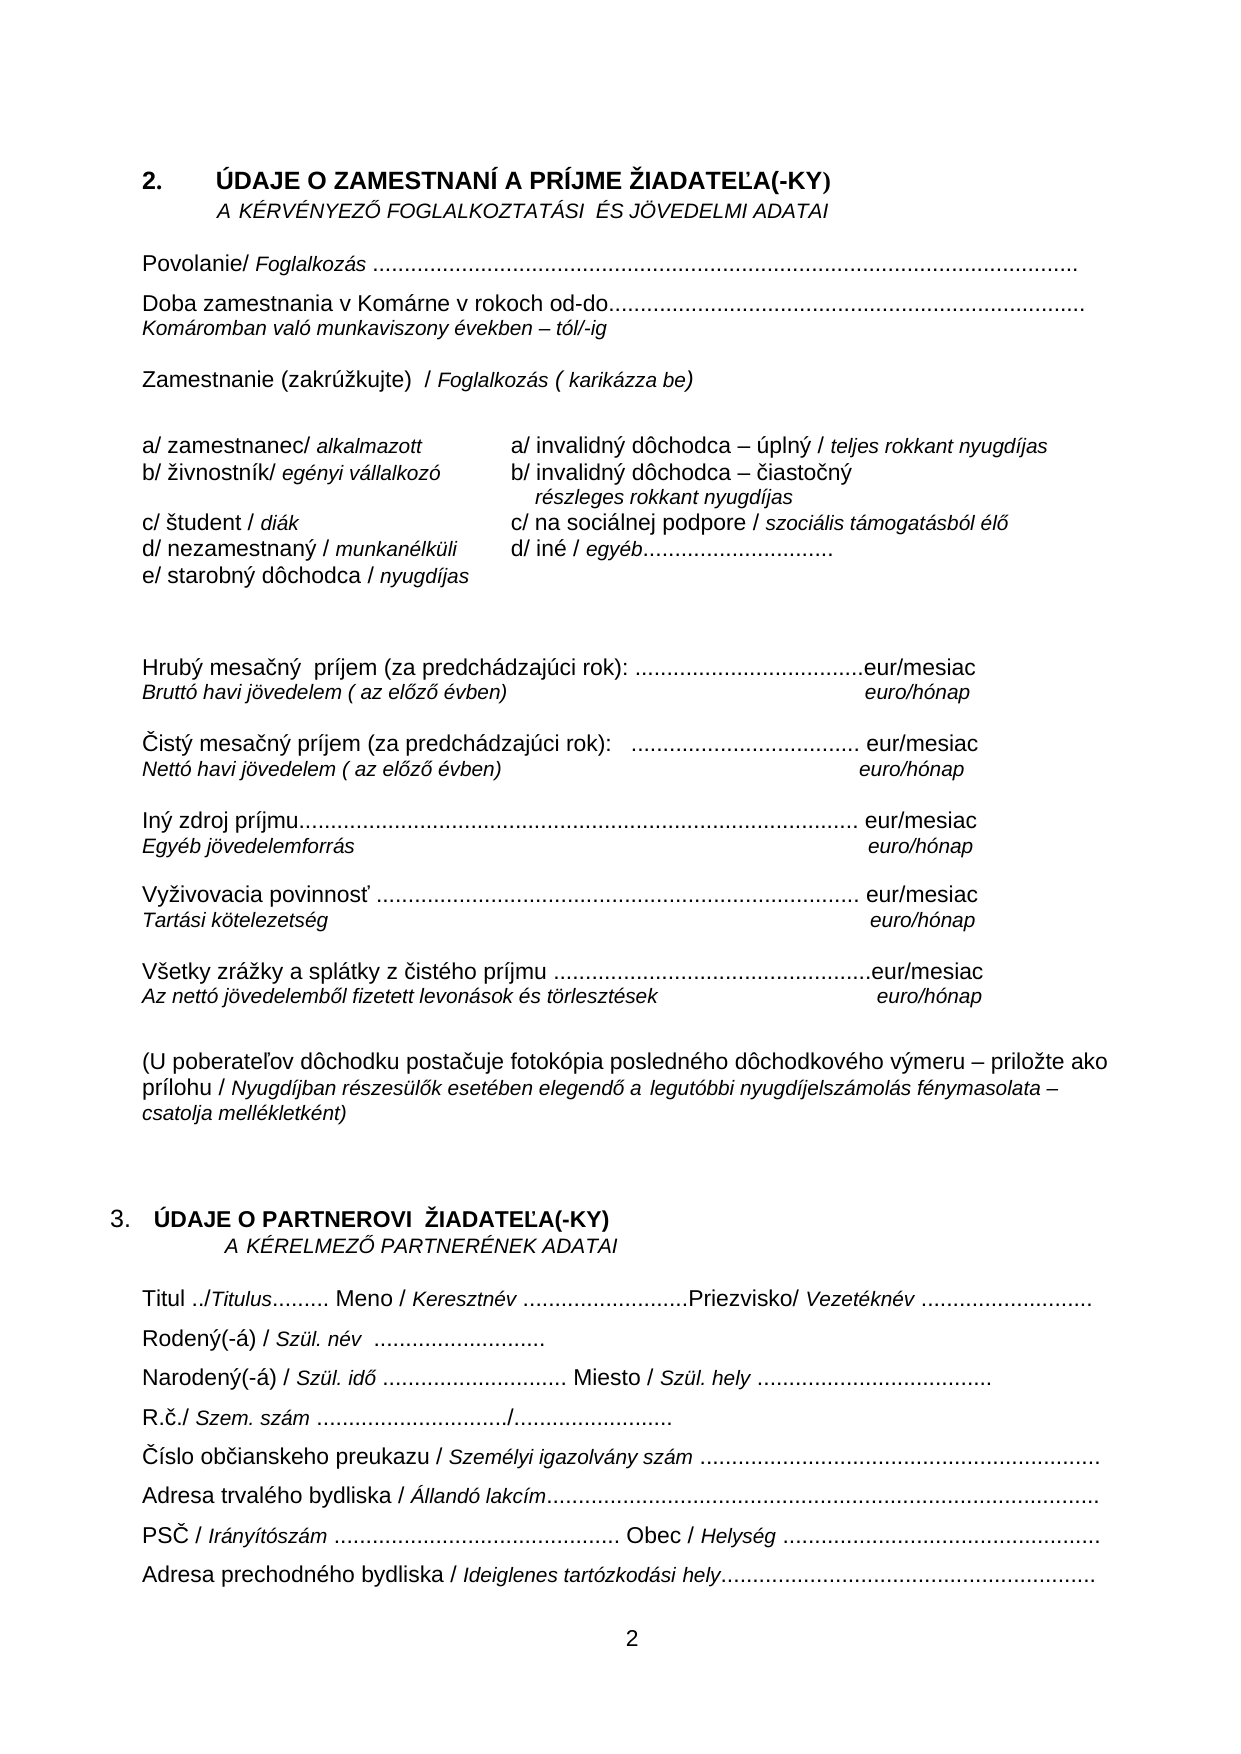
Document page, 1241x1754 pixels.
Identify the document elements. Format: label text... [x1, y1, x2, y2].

text e/ starobný dôchodca / nyugdíjas [142, 562, 1116, 588]
text A kérelmező partnerének adatai [142, 1232, 1116, 1259]
text Narodený(-á) / Szül. idő ............................. Miesto / Szül. hely ..................................... [142, 1364, 1116, 1390]
text Titul ../Titulus......... Meno / Keresztnév ..........................Priezvisko/ Vezetéknév ........................... [142, 1285, 1116, 1311]
text Adresa prechodného bydliska / Ideiglenes tartózkodási hely........................................................... [142, 1561, 1116, 1588]
text Komáromban való munkaviszony években – tól/-ig [142, 316, 1116, 340]
text Vyživovacia povinnosť ............................................................................ eur/mesiac [142, 881, 1116, 908]
text b/ živnostník/ egényi vállalkozó b/ invalidný dôchodca – čiastočný [142, 458, 1116, 485]
text a/ zamestnanec/ alkalmazott a/ invalidný dôchodca – úplný / teljes rokkant nyugdíjas [142, 432, 1116, 458]
text Doba zamestnania v Komárne v rokoch od-do........................................................................... [142, 290, 1116, 316]
text Všetky zrážky a splátky z čistého príjmu ..................................................eur/mesiac [142, 958, 1116, 984]
text Iný zdroj príjmu........................................................................................ eur/mesiac [142, 807, 1116, 833]
text Egyéb jövedelemforrás euro/hónap [142, 833, 1116, 857]
text (U poberateľov dôchodku postačuje fotokópia posledného dôchodkového výmeru – priložte ako prílohu / Nyugdíjban részesülők esetében elegendő a legutóbbi nyugdíjelszámolás fénymasolata – csatolja mellékletként) [142, 1048, 1116, 1124]
text Povolanie/ Foglalkozás ............................................................................................................... [142, 250, 1116, 277]
text Adresa trvalého bydliska / Állandó lakcím....................................................................................... [142, 1482, 1116, 1509]
text Tartási kötelezetség euro/hónap [142, 908, 1116, 932]
text részleges rokkant nyugdíjas [142, 485, 1116, 509]
text Zamestnanie (zakrúžkujte) / Foglalkozás ( karikázza be) [142, 366, 1116, 393]
text R.č./ Szem. szám ............................../......................... [142, 1403, 1116, 1430]
text Az nettó jövedelemből fizetett levonások és törlesztések euro/hónap [142, 984, 1116, 1008]
text c/ študent / diák c/ na sociálnej podpore / szociális támogatásból élő [142, 509, 1116, 535]
text Číslo občianskeho preukazu / Személyi igazolvány szám ............................................................... [142, 1443, 1116, 1469]
text A kérvényezŐ Foglalkoztatási és jövedelmi adatAI [142, 195, 1116, 224]
text Nettó havi jövedelem ( az előző évben) euro/hónap [142, 757, 1116, 781]
text Hrubý mesačný príjem (za predchádzajúci rok): ....................................eur/mesiac [142, 654, 1116, 680]
text Bruttó havi jövedelem ( az előző évben) euro/hónap [142, 680, 1116, 704]
text 2. Údaje o zamestnaní a príjme žiadateľa(-ky) [142, 166, 1116, 195]
text d/ nezamestnaný / munkanélküli d/ iné / egyéb.............................. [142, 535, 1116, 562]
text Čistý mesačný príjem (za predchádzajúci rok): .................................... eur/mesiac [142, 730, 1116, 757]
list Údaje o partnerovi žiadateľa(-ky) [142, 1203, 1116, 1232]
text PSČ / Irányítószám ............................................. Obec / Helység .................................................. [142, 1522, 1116, 1548]
text Rodený(-á) / Szül. név ........................... [142, 1324, 1116, 1351]
